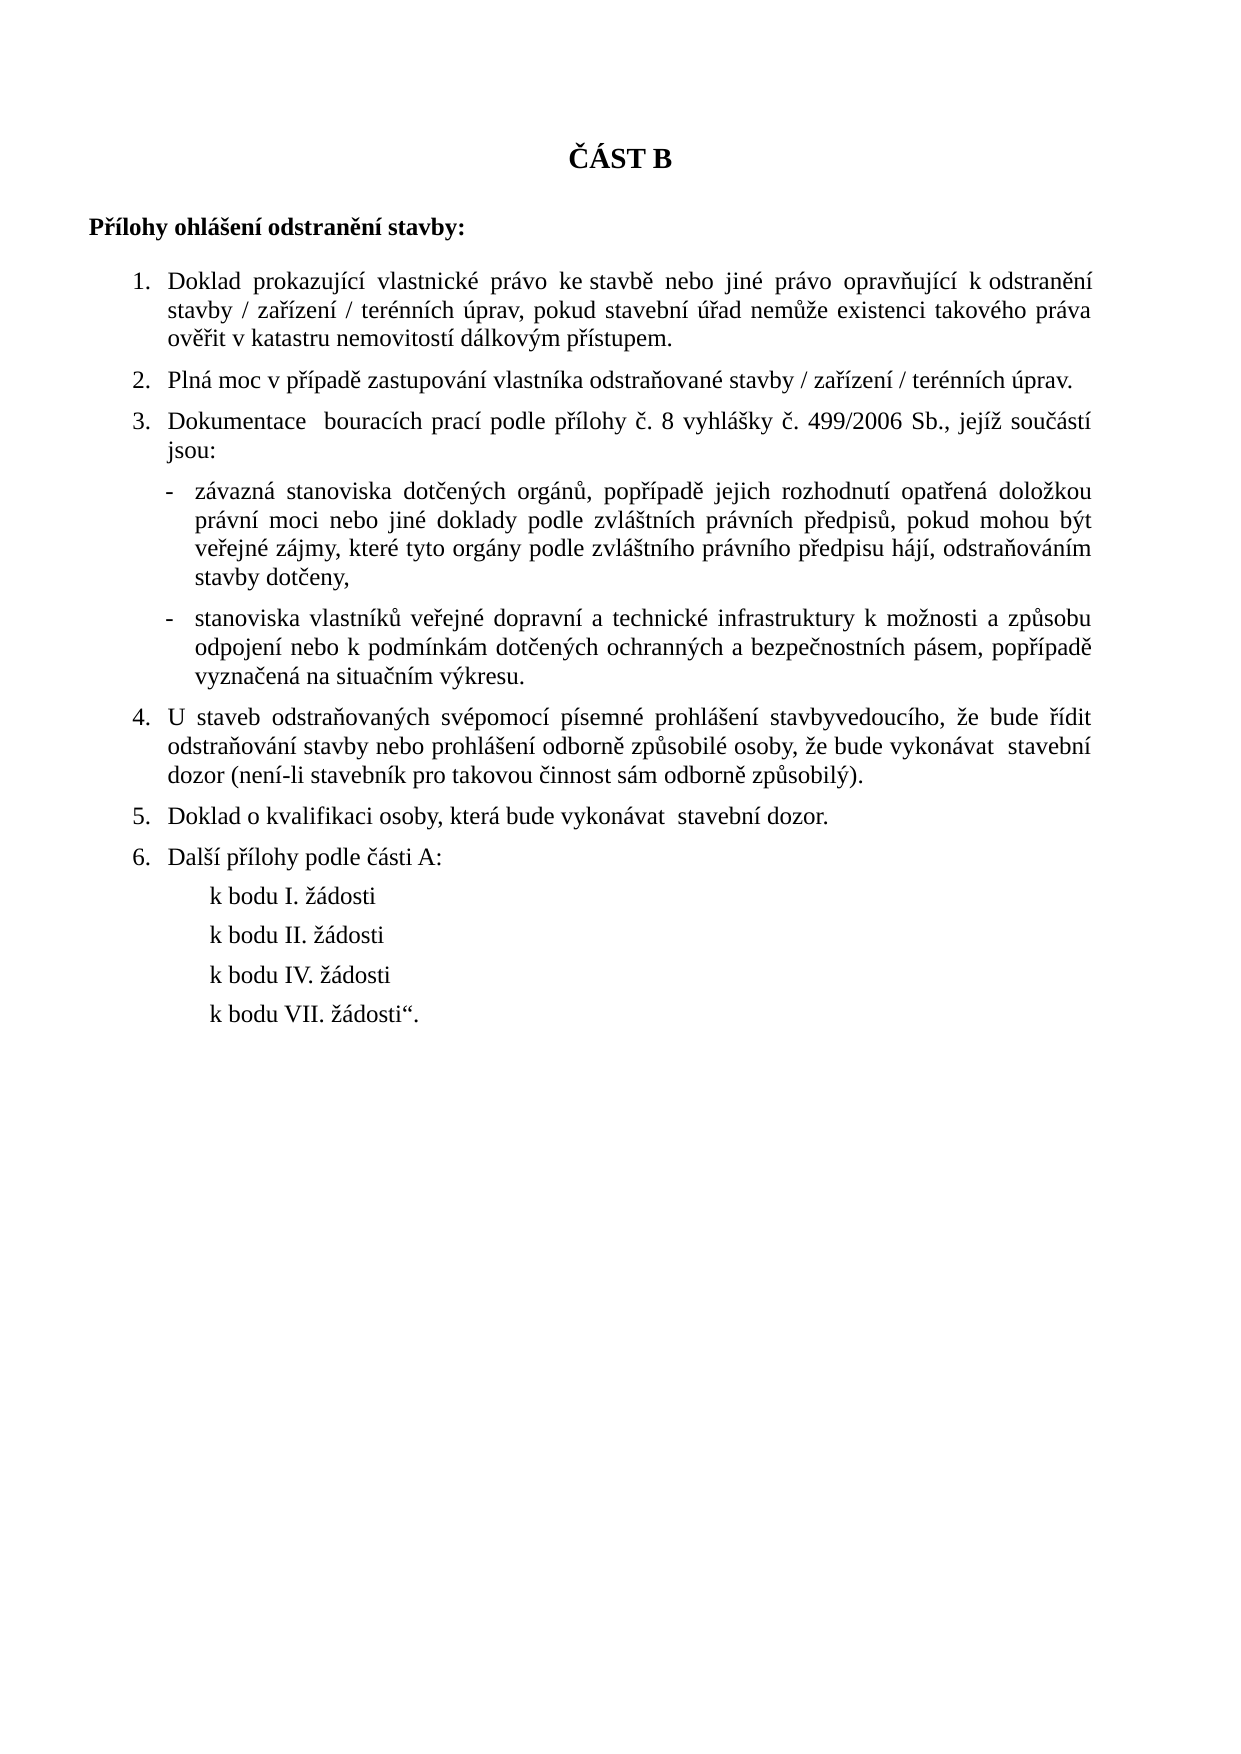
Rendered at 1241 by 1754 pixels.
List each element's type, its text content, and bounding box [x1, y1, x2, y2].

table_cell [78, 352, 132, 393]
text Přílohy ohlášení odstranění stavby: [89, 212, 1152, 241]
table_cell [78, 690, 132, 788]
text ČÁST B [89, 141, 1152, 175]
table_cell Doklad o kvalifikaci osoby, která bude vykonávat stavební dozor. [132, 789, 1093, 830]
table_cell Plná moc v případě zastupování vlastníka odstraňované stavby / zařízení / terénních úprav. [132, 352, 1093, 393]
table_cell [78, 830, 132, 1038]
table_cell [78, 394, 132, 690]
table_cell U staveb odstraňovaných svépomocí písemné prohlášení stavbyvedoucího, že bude řídit odstraňování stavby nebo prohlášení odborně způsobilé osoby, že bude vykonávat stavební dozor (není-li stavebník pro takovou činnost sám odborně způsobilý). [132, 690, 1093, 788]
table_cell Dokumentace bouracích prací podle přílohy č. 8 vyhlášky č. 499/2006 Sb., jejíž součástí jsou: závazná stanoviska dotčených orgánů, popřípadě jejich rozhodnutí opatřená doložkou právní moci nebo jiné doklady podle zvláštních právních předpisů, pokud mohou být veřejné zájmy, které tyto orgány podle zvláštního právního předpisu hájí, odstraňováním stavby dotčeny, stanoviska vlastníků veřejné dopravní a technické infrastruktury k možnosti a způsobu odpojení nebo k podmínkám dotčených ochranných a bezpečnostních pásem, popřípadě vyznačená na situačním výkresu. [132, 394, 1093, 690]
table_cell Další přílohy podle části A: k bodu I. žádosti k bodu II. žádosti k bodu IV. žádosti k bodu VII. žádosti“. [132, 830, 1093, 1038]
table_header Doklad prokazující vlastnické právo ke stavbě nebo jiné právo opravňující k odstranění stavby / zařízení / terénních úprav, pokud stavební úřad nemůže existenci takového práva ověřit v katastru nemovitostí dálkovým přístupem. [132, 254, 1093, 352]
table_cell [78, 789, 132, 830]
table_header [78, 254, 132, 352]
